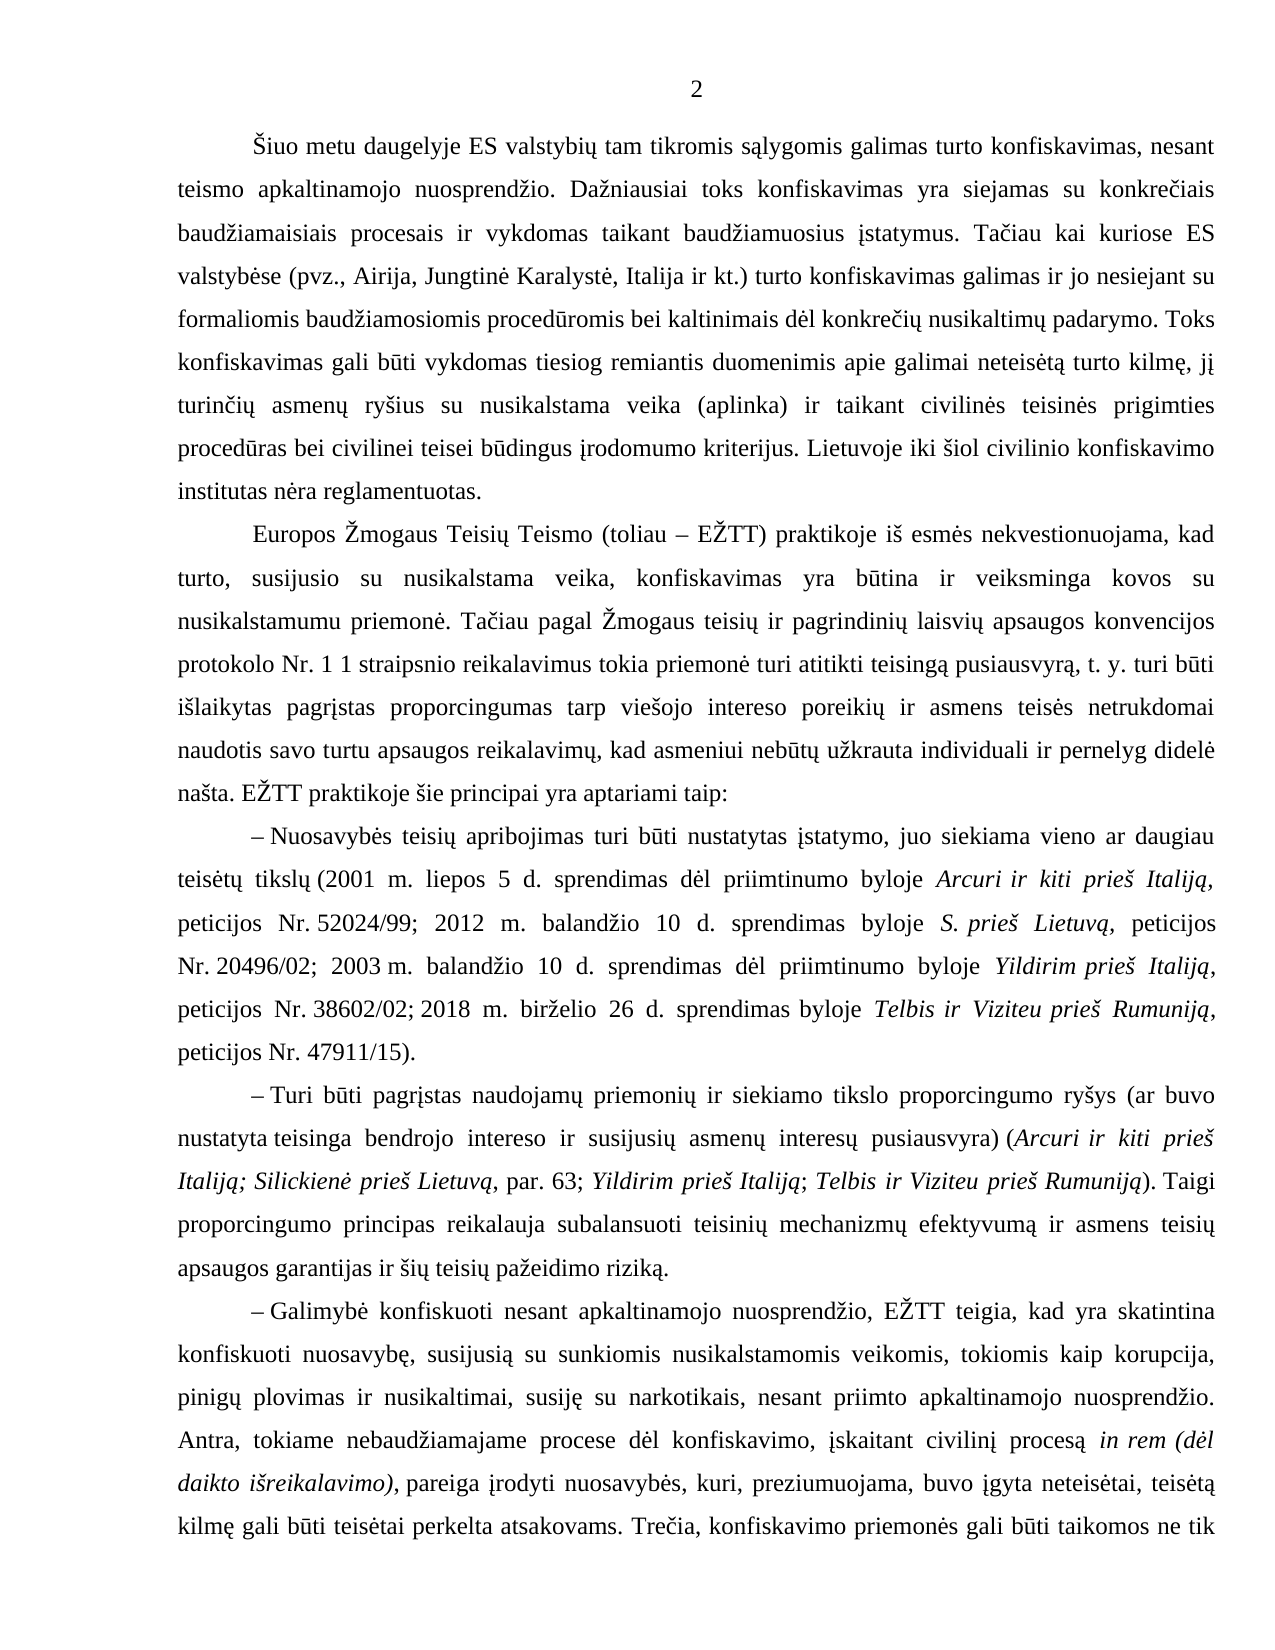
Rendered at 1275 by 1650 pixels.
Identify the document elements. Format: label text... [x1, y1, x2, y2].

text – Galimybė konfiskuoti nesant apkaltinamojo nuosprendžio, EŽTT teigia, kad yra skatintina konfiskuoti nuosavybę, susijusią su sunkiomis nusikalstamomis veikomis, tokiomis kaip korupcija, pinigų plovimas ir nusikaltimai, susiję su narkotikais, nesant priimto apkaltinamojo nuosprendžio. Antra, tokiame nebaudžiamajame procese dėl konfiskavimo, įskaitant civilinį procesą in rem (dėl daikto išreikalavimo), pareiga įrodyti nuosavybės, kuri, preziumuojama, buvo įgyta neteisėtai, teisėtą kilmę gali būti teisėtai perkelta atsakovams. Trečia, konfiskavimo priemonės gali būti taikomos ne tik [177, 1296, 1216, 1540]
text – Turi būti pagrįstas naudojamų priemonių ir siekiamo tikslo proporcingumo ryšys (ar buvo nustatyta teisinga bendrojo intereso ir susijusių asmenų interesų pusiausvyra) (Arcuri ir kiti prieš Italiją; Silickienė prieš Lietuvą, par. 63; Yildirim prieš Italiją; Telbis ir Viziteu prieš Rumuniją). Taigi proporcingumo principas reikalauja subalansuoti teisinių mechanizmų efektyvumą ir asmens teisių apsaugos garantijas ir šių teisių pažeidimo riziką. [177, 1080, 1216, 1281]
text Šiuo metu daugelyje ES valstybių tam tikromis sąlygomis galimas turto konfiskavimas, nesant teismo apkaltinamojo nuosprendžio. Dažniausiai toks konfiskavimas yra siejamas su konkrečiais baudžiamaisiais procesais ir vykdomas taikant baudžiamuosius įstatymus. Tačiau kai kuriose ES valstybėse (pvz., Airija, Jungtinė Karalystė, Italija ir kt.) turto konfiskavimas galimas ir jo nesiejant su formaliomis baudžiamosiomis procedūromis bei kaltinimais dėl konkrečių nusikaltimų padarymo. Toks konfiskavimas gali būti vykdomas tiesiog remiantis duomenimis apie galimai neteisėtą turto kilmę, jį turinčių asmenų ryšius su nusikalstama veika (aplinka) ir taikant civilinės teisinės prigimties procedūras bei civilinei teisei būdingus įrodomumo kriterijus. Lietuvoje iki šiol civilinio konfiskavimo institutas nėra reglamentuotas. [177, 131, 1216, 505]
text – Nuosavybės teisių apribojimas turi būti nustatytas įstatymo, juo siekiama vieno ar daugiau teisėtų tikslų (2001 m. liepos 5 d. sprendimas dėl priimtinumo byloje Arcuri ir kiti prieš Italiją, peticijos Nr. 52024/99; 2012 m. balandžio 10 d. sprendimas byloje S. prieš Lietuvą, peticijos Nr. 20496/02; 2003 m. balandžio 10 d. sprendimas dėl priimtinumo byloje Yildirim prieš Italiją, peticijos Nr. 38602/02; 2018 m. birželio 26 d. sprendimas byloje Telbis ir Viziteu prieš Rumuniją, peticijos Nr. 47911/15). [177, 821, 1216, 1066]
text Europos Žmogaus Teisių Teismo (toliau – EŽTT) praktikoje iš esmės nekvestionuojama, kad turto, susijusio su nusikalstama veika, konfiskavimas yra būtina ir veiksminga kovos su nusikalstamumu priemonė. Tačiau pagal Žmogaus teisių ir pagrindinių laisvių apsaugos konvencijos protokolo Nr. 1 1 straipsnio reikalavimus tokia priemonė turi atitikti teisingą pusiausvyrą, t. y. turi būti išlaikytas pagrįstas proporcingumas tarp viešojo intereso poreikių ir asmens teisės netrukdomai naudotis savo turtu apsaugos reikalavimų, kad asmeniui nebūtų užkrauta individuali ir pernelyg didelė našta. EŽTT praktikoje šie principai yra aptariami taip: [177, 519, 1216, 807]
